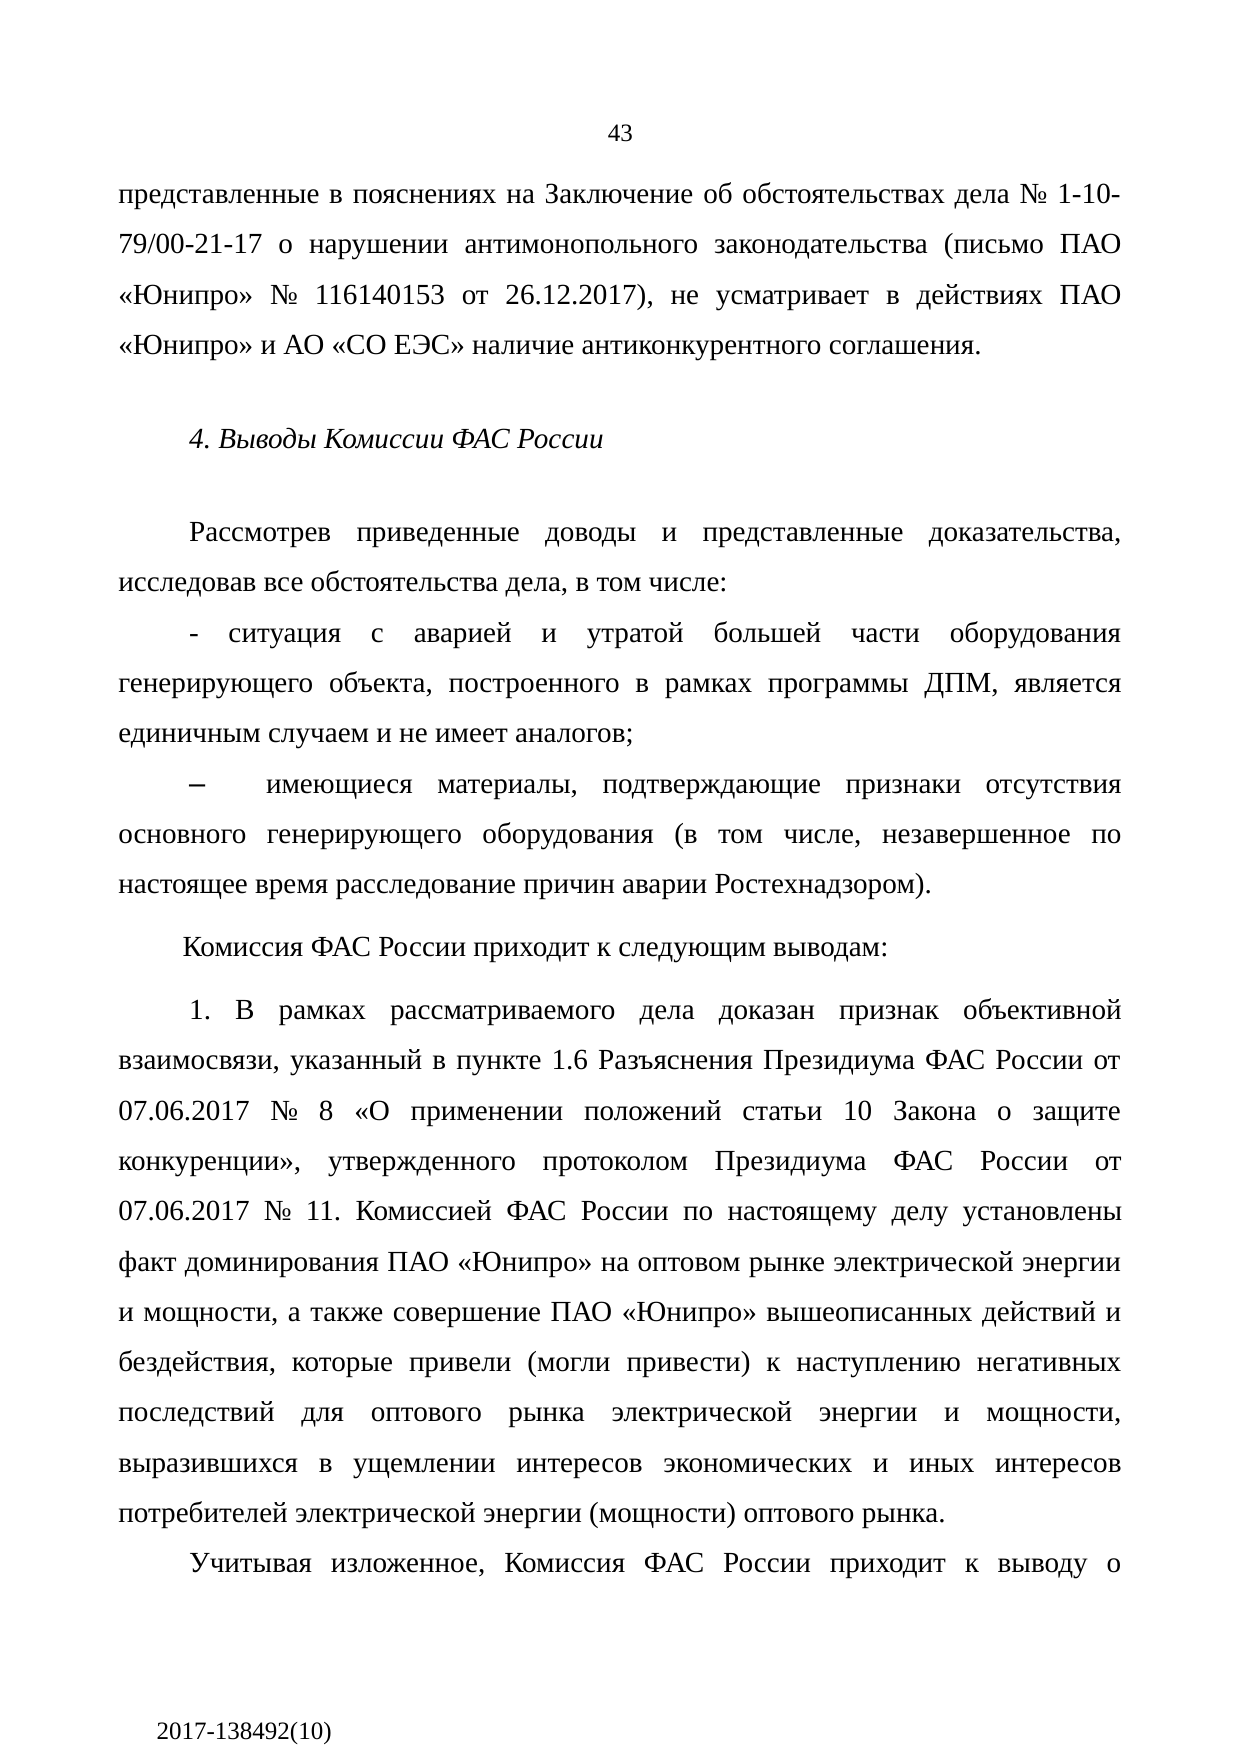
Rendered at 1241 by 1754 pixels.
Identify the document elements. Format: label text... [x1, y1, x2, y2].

text 4. Выводы Комиссии ФАС России [118, 421, 1122, 454]
text Комиссия ФАС России приходит к следующим выводам: [118, 929, 1122, 963]
text - ситуация с аварией и утратой большей части оборудования генерирующего объекта, построенного в рамках программы ДПМ, является единичным случаем и не имеет аналогов; [118, 615, 1122, 749]
text 1. В рамках рассматриваемого дела доказан признак объективной взаимосвязи, указанный в пункте 1.6 Разъяснения Президиума ФАС России от 07.06.2017 № 8 «О применении положений статьи 10 Закона о защите конкуренции», утвержденного протоколом Президиума ФАС России от 07.06.2017 № 11. Комиссией ФАС России по настоящему делу установлены факт доминирования ПАО «Юнипро» на оптовом рынке электрической энергии и мощности, а также совершение ПАО «Юнипро» вышеописанных действий и бездействия, которые привели (могли привести) к наступлению негативных последствий для оптового рынка электрической энергии и мощности, выразившихся в ущемлении интересов экономических и иных интересов потребителей электрической энергии (мощности) оптового рынка. [118, 992, 1122, 1529]
text Рассмотрев приведенные доводы и представленные доказательства, исследовав все обстоятельства дела, в том числе: [118, 514, 1122, 598]
list имеющиеся материалы, подтверждающие признаки отсутствия основного генерирующего оборудования (в том числе, незавершенное по настоящее время расследование причин аварии Ростехнадзором). [118, 766, 1122, 900]
text представленные в пояснениях на Заключение об обстоятельствах дела № 1-10-79/00-21-17 о нарушении антимонопольного законодательства (письмо ПАО «Юнипро» № 116140153 от 26.12.2017), не усматривает в действиях ПАО «Юнипро» и АО «СО ЕЭС» наличие антиконкурентного соглашения. [118, 176, 1122, 361]
text Учитывая изложенное, Комиссия ФАС России приходит к выводу о [118, 1546, 1122, 1579]
